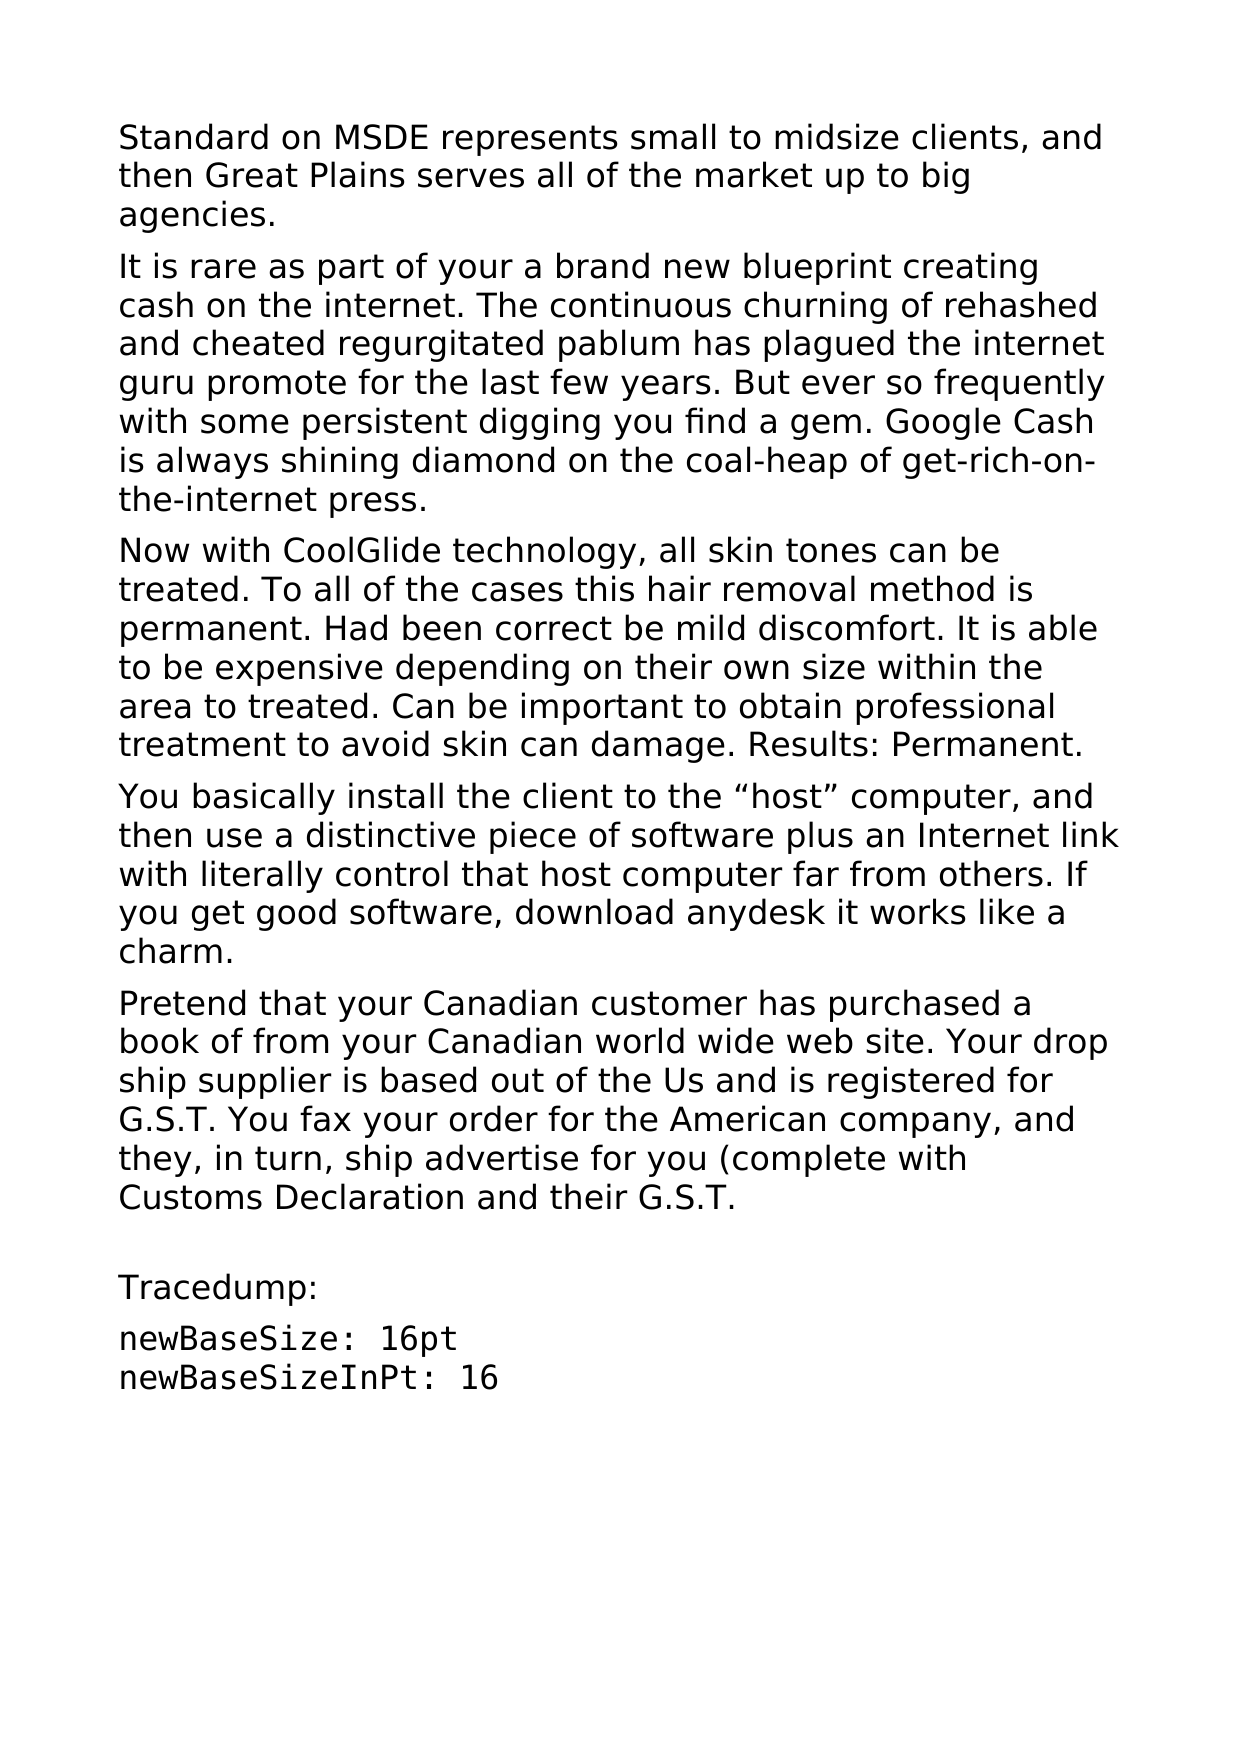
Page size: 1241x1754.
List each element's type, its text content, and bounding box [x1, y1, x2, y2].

text Standard on MSDE represents small to midsize clients, and then Great Plains serves all of the market up to big agencies. [118, 118, 1122, 235]
text Tracedump: [118, 1230, 1122, 1307]
text Pretend that your Canadian customer has purchased a book of from your Canadian world wide web site. Your drop ship supplier is based out of the Us and is registered for G.S.T. You fax your order for the American company, and they, in turn, ship advertise for you (complete with Customs Declaration and their G.S.T. [118, 984, 1122, 1217]
text You basically install the client to the “host” computer, and then use a distinctive piece of software plus an Internet link with literally control that host computer far from others. If you get good software, download anydesk it works like a charm. [118, 777, 1122, 972]
text Now with CoolGlide technology, all skin tones can be treated. To all of the cases this hair removal method is permanent. Had been correct be mild discomfort. It is able to be expensive depending on their own size within the area to treated. Can be important to obtain professional treatment to avoid skin can damage. Results: Permanent. [118, 532, 1122, 765]
text newBaseSize: 16pt newBaseSizeInPt: 16 [118, 1320, 1122, 1398]
text It is rare as part of your a brand new blueprint creating cash on the internet. The continuous churning of rehashed and cheated regurgitated pablum has plagued the internet guru promote for the last few years. But ever so frequently with some persistent digging you find a gem. Google Cash is always shining diamond on the coal-heap of get-rich-on-the-internet press. [118, 247, 1122, 519]
